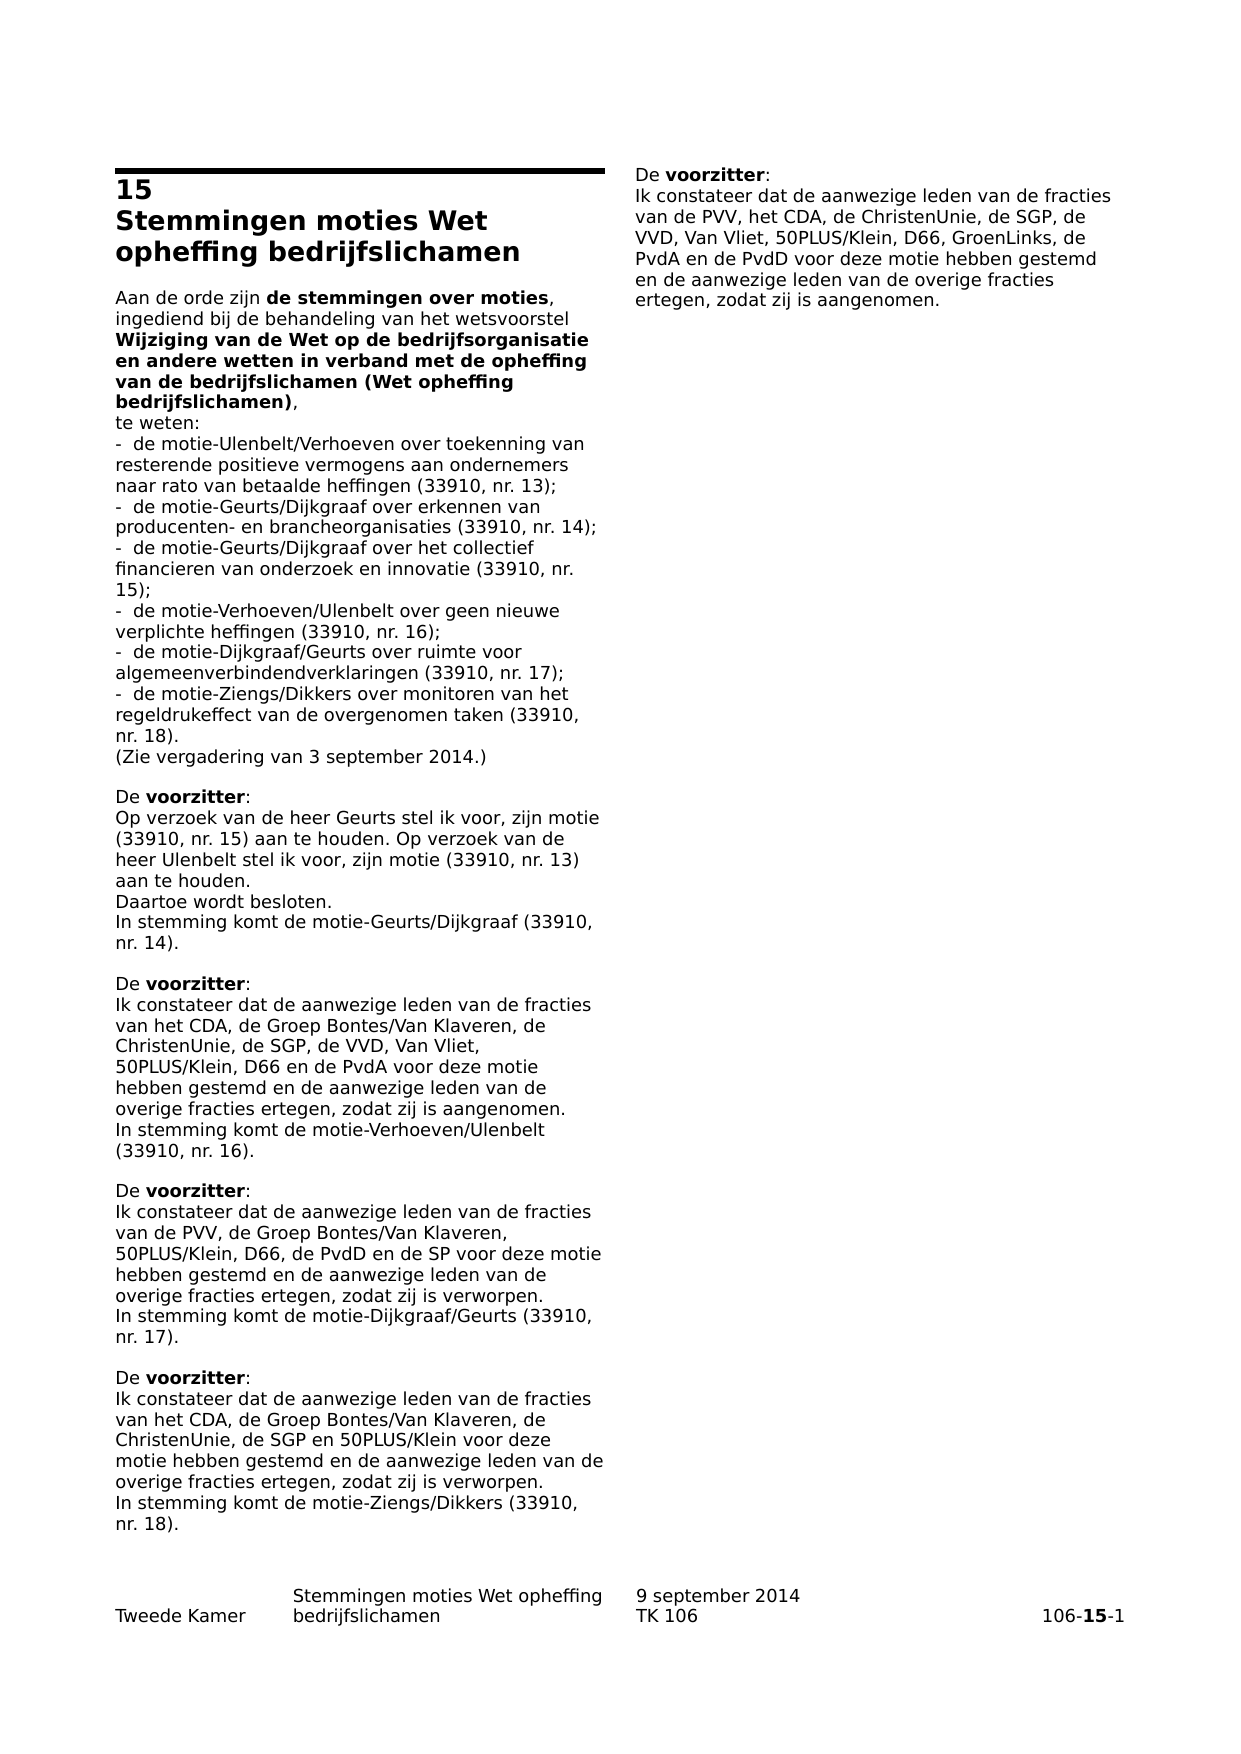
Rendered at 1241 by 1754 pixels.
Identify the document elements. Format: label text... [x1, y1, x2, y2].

text Ik constateer dat de aanwezige leden van de fracties van het CDA, de Groep Bontes/Van Klaveren, de ChristenUnie, de SGP en 50PLUS/Klein voor deze motie hebben gestemd en de aanwezige leden van de overige fracties ertegen, zodat zij is verworpen. [115, 1388, 605, 1493]
text In stemming komt de motie-Verhoeven/Ulenbelt (33910, nr. 16). [115, 1119, 605, 1161]
list de motie-Geurts/Dijkgraaf over erkennen van producenten- en brancheorganisaties (33910, nr. 14); [115, 496, 605, 538]
list de motie-Dijkgraaf/Geurts over ruimte voor algemeenverbindendverklaringen (33910, nr. 17); [115, 642, 605, 684]
list de motie-Geurts/Dijkgraaf over het collectief financieren van onderzoek en innovatie (33910, nr. 15); [115, 538, 605, 601]
text In stemming komt de motie-Geurts/Dijkgraaf (33910, nr. 14). [115, 912, 605, 954]
text Aan de orde zijn de stemmingen over moties, ingediend bij de behandeling van het wetsvoorstel Wijziging van de Wet op de bedrijfsorganisatie en andere wetten in verband met de opheffing van de bedrijfslichamen (Wet opheffing bedrijfslichamen), [115, 288, 605, 413]
text te weten: [115, 413, 605, 434]
list de motie-Verhoeven/Ulenbelt over geen nieuwe verplichte heffingen (33910, nr. 16); [115, 601, 605, 642]
text Op verzoek van de heer Geurts stel ik voor, zijn motie (33910, nr. 15) aan te houden. Op verzoek van de heer Ulenbelt stel ik voor, zijn motie (33910, nr. 13) aan te houden. [115, 808, 605, 891]
text De voorzitter: [115, 974, 605, 994]
text In stemming komt de motie-Dijkgraaf/Geurts (33910, nr. 17). [115, 1306, 605, 1348]
text In stemming komt de motie-Ziengs/Dikkers (33910, nr. 18). [115, 1493, 605, 1534]
text (Zie vergadering van 3 september 2014.) [115, 746, 605, 767]
text Daartoe wordt besloten. [115, 891, 605, 912]
text De voorzitter: [115, 787, 605, 808]
text De voorzitter: [635, 165, 1125, 186]
text Ik constateer dat de aanwezige leden van de fracties van de PVV, de Groep Bontes/Van Klaveren, 50PLUS/Klein, D66, de PvdD en de SP voor deze motie hebben gestemd en de aanwezige leden van de overige fracties ertegen, zodat zij is verworpen. [115, 1202, 605, 1306]
title 15 Stemmingen moties Wet opheffing bedrijfslichamen [115, 174, 605, 268]
list de motie-Ulenbelt/Verhoeven over toekenning van resterende positieve vermogens aan ondernemers naar rato van betaalde heffingen (33910, nr. 13); [115, 434, 605, 496]
text Ik constateer dat de aanwezige leden van de fracties van de PVV, het CDA, de ChristenUnie, de SGP, de VVD, Van Vliet, 50PLUS/Klein, D66, GroenLinks, de PvdA en de PvdD voor deze motie hebben gestemd en de aanwezige leden van de overige fracties ertegen, zodat zij is aangenomen. [635, 186, 1125, 311]
list de motie-Ziengs/Dikkers over monitoren van het regeldrukeffect van de overgenomen taken (33910, nr. 18). [115, 684, 605, 746]
text De voorzitter: [115, 1181, 605, 1202]
text De voorzitter: [115, 1368, 605, 1388]
text Ik constateer dat de aanwezige leden van de fracties van het CDA, de Groep Bontes/Van Klaveren, de ChristenUnie, de SGP, de VVD, Van Vliet, 50PLUS/Klein, D66 en de PvdA voor deze motie hebben gestemd en de aanwezige leden van de overige fracties ertegen, zodat zij is aangenomen. [115, 994, 605, 1119]
